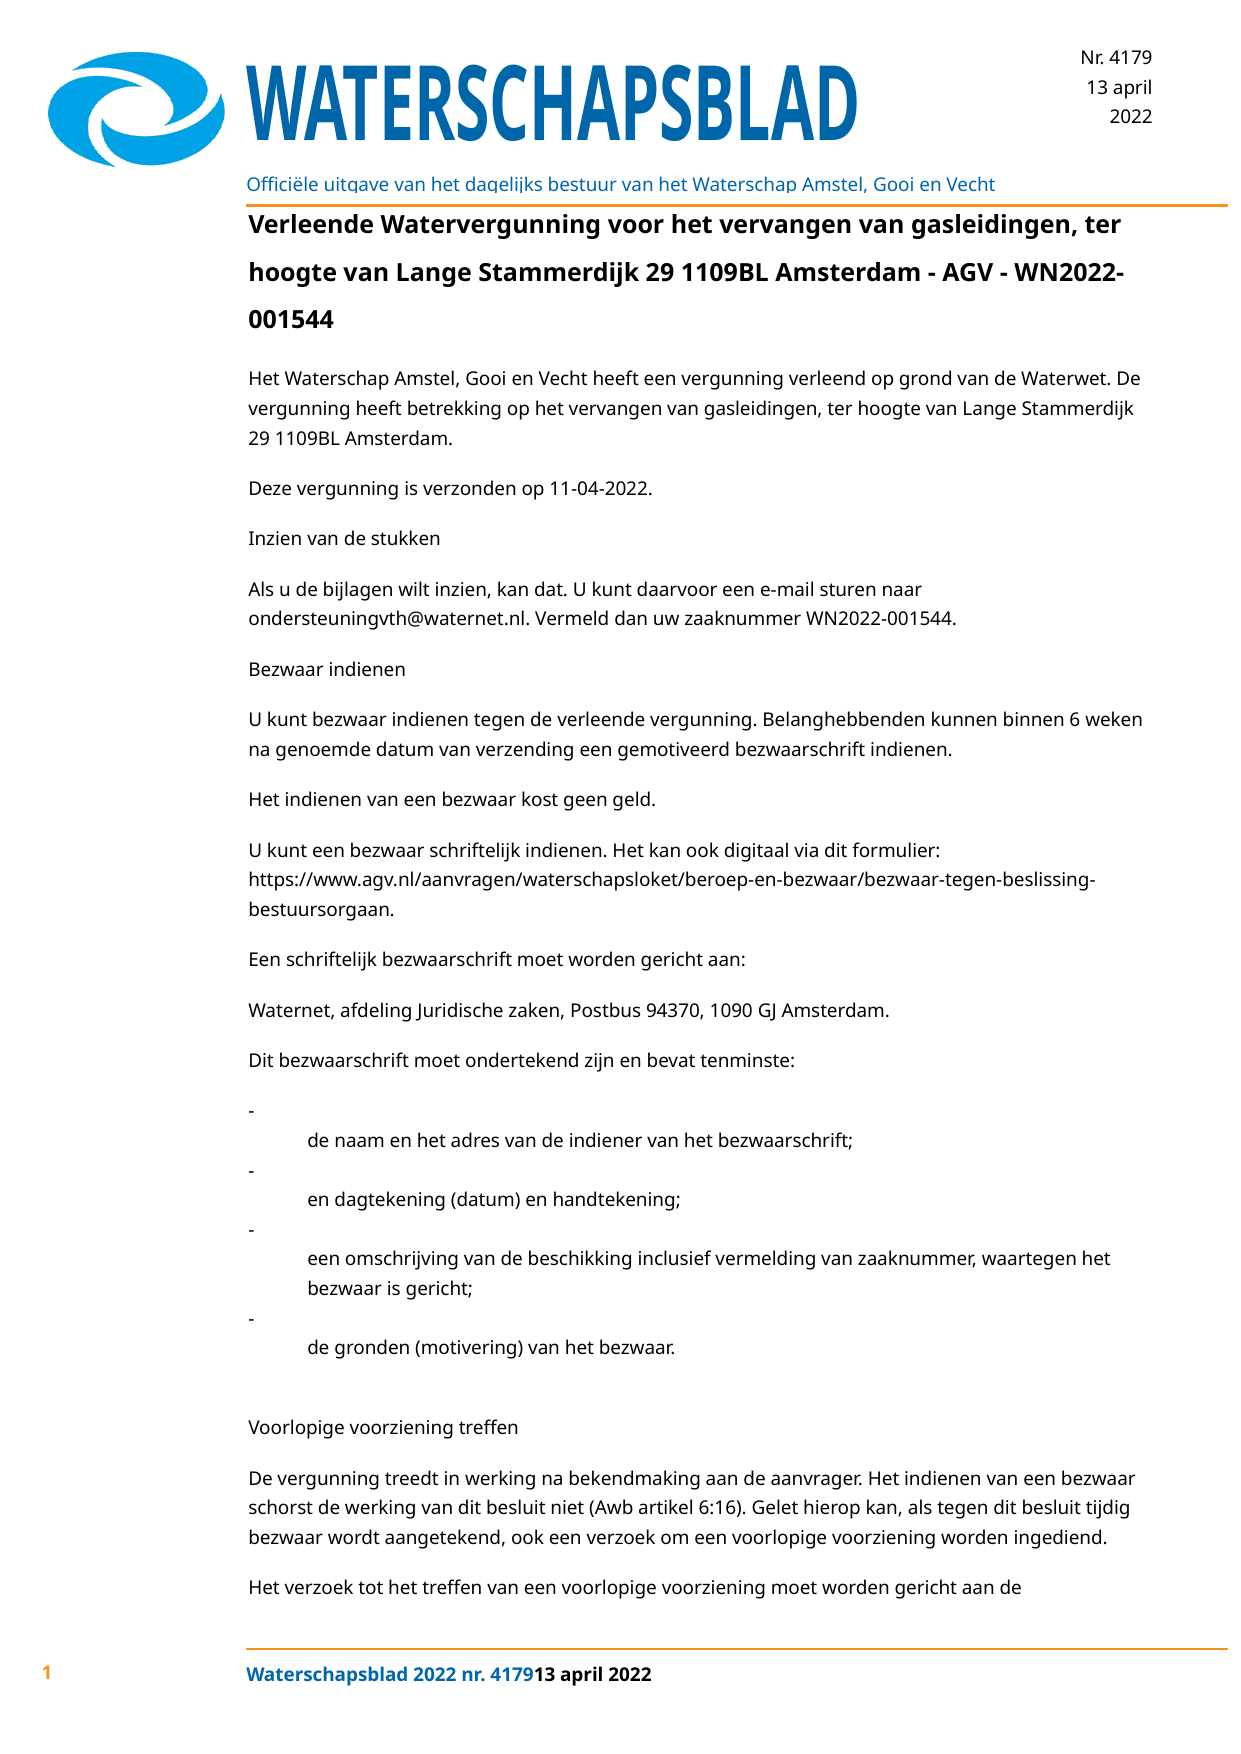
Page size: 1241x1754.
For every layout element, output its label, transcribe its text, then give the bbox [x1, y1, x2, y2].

text Waternet, afdeling Juridische zaken, Postbus 94370, 1090 GJ Amsterdam. [248, 997, 1152, 1022]
list de naam en het adres van de indiener van het bezwaarschrift; [248, 1127, 1152, 1153]
text Dit bezwaarschrift moet ondertekend zijn en bevat tenminste: [248, 1047, 1152, 1073]
list de gronden (motivering) van het bezwaar. [248, 1334, 1152, 1360]
text Voorlopige voorziening treffen [248, 1414, 1152, 1440]
text Het indienen van een bezwaar kost geen geld. [248, 786, 1152, 812]
text U kunt een bezwaar schriftelijk indienen. Het kan ook digitaal via dit formulier: https://www.agv.nl/aanvragen/waterschapsloket/beroep-en-bezwaar/bezwaar-tegen-beslissing-bestuursorgaan. [248, 837, 1152, 922]
text De vergunning treedt in werking na bekendmaking aan de aanvrager. Het indienen van een bezwaar schorst de werking van dit besluit niet (Awb artikel 6:16). Gelet hierop kan, als tegen dit besluit tijdig bezwaar wordt aangetekend, ook een verzoek om een voorlopige voorziening worden ingediend. [248, 1465, 1152, 1549]
text Het Waterschap Amstel, Gooi en Vecht heeft een vergunning verleend op grond van de Waterwet. De vergunning heeft betrekking op het vervangen van gasleidingen, ter hoogte van Lange Stammerdijk 29 1109BL Amsterdam. [248, 366, 1152, 450]
text Een schriftelijk bezwaarschrift moet worden gericht aan: [248, 946, 1152, 972]
list en dagtekening (datum) en handtekening; [248, 1186, 1152, 1212]
text Deze vergunning is verzonden op 11-04-2022. [248, 475, 1152, 501]
text Verleende Watervergunning voor het vervangen van gasleidingen, ter hoogte van Lange Stammerdijk 29 1109BL Amsterdam - AGV - WN2022-001544 [248, 207, 1152, 336]
text Inzien van de stukken [248, 526, 1152, 551]
text Bezwaar indienen [248, 656, 1152, 682]
list een omschrijving van de beschikking inclusief vermelding van zaaknummer, waartegen het bezwaar is gericht; [248, 1246, 1152, 1301]
text Als u de bijlagen wilt inzien, kan dat. U kunt daarvoor een e-mail sturen naar ondersteuningvth@waternet.nl. Vermeld dan uw zaaknummer WN2022-001544. [248, 576, 1152, 631]
text U kunt bezwaar indienen tegen de verleende vergunning. Belanghebbenden kunnen binnen 6 weken na genoemde datum van verzending een gemotiveerd bezwaarschrift indienen. [248, 706, 1152, 762]
picture [41, 47, 231, 172]
text Het verzoek tot het treffen van een voorlopige voorziening moet worden gericht aan de [248, 1574, 1152, 1600]
